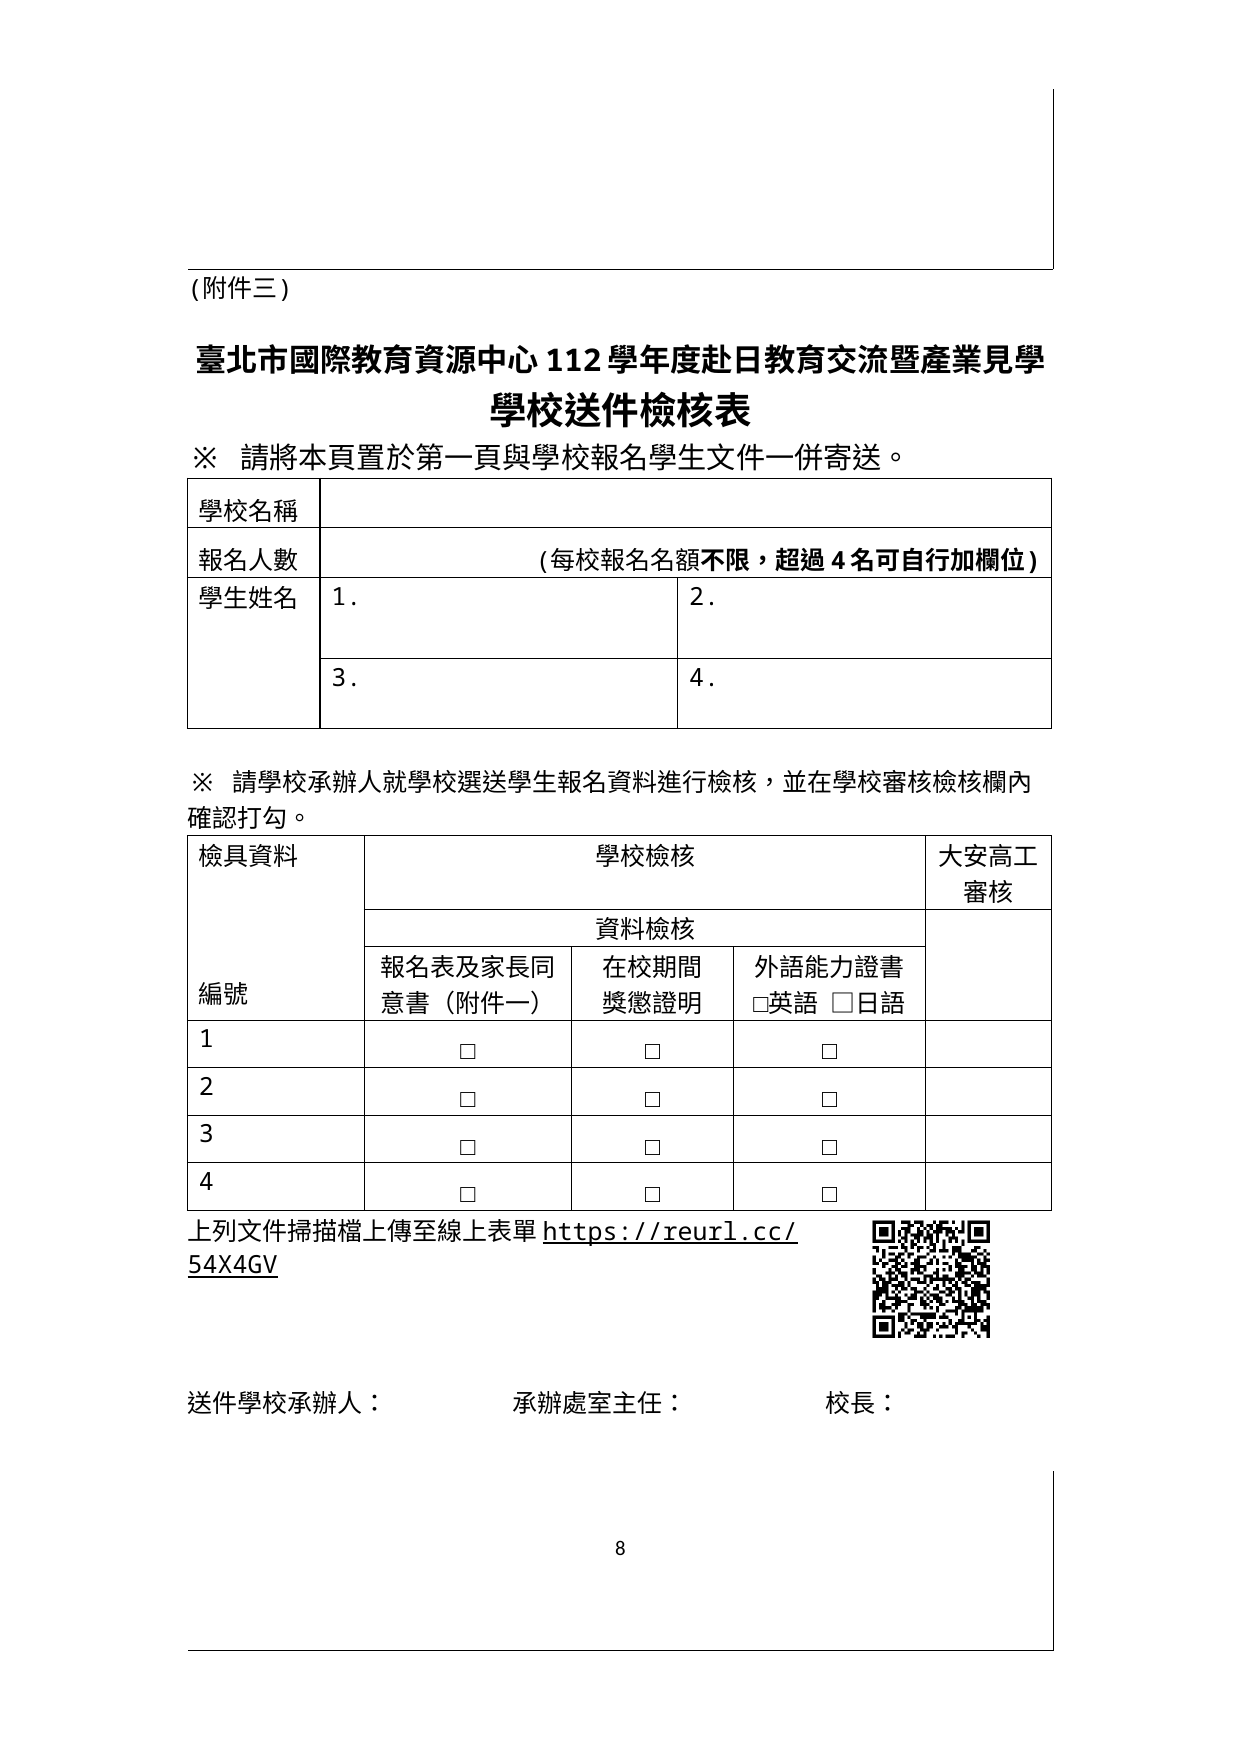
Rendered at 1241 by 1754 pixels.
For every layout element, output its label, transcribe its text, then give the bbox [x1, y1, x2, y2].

table_cell 資料檢核 [365, 910, 925, 946]
table_cell 3. [321, 659, 677, 727]
table_cell 1. [321, 578, 677, 658]
table_cell □ [734, 1163, 925, 1210]
table_cell [926, 1116, 1051, 1162]
text (附件三) [187, 269, 1053, 305]
table_cell 報名表及家長同意書（附件一） [365, 947, 571, 1019]
table_cell 2. [678, 578, 1051, 658]
table_cell □ [365, 1068, 571, 1115]
table_header 學校檢核 [365, 836, 925, 909]
table_cell 在校期間 獎懲證明 [572, 947, 733, 1019]
table_cell 學生姓名 [188, 578, 319, 727]
table_cell □ [734, 1116, 925, 1162]
text 送件學校承辦人： 承辦處室主任： 校長： [187, 1383, 1053, 1420]
table_cell □ [572, 1021, 733, 1067]
table_cell □ [572, 1068, 733, 1115]
table_cell [926, 1021, 1051, 1067]
text ※ 請將本頁置於第一頁與學校報名學生文件一併寄送。 [187, 435, 1053, 477]
text ※ 請學校承辦人就學校選送學生報名資料進行檢核，並在學校審核檢核欄內確認打勾。 [187, 763, 1053, 835]
table_cell 2 [188, 1068, 364, 1115]
table_cell □ [365, 1021, 571, 1067]
table_cell □ [572, 1116, 733, 1162]
table_cell 3 [188, 1116, 364, 1162]
table_cell □ [734, 1021, 925, 1067]
table_cell 1 [188, 1021, 364, 1067]
table_header 大安高工審核 [926, 836, 1051, 909]
text 學校送件檢核表 [187, 381, 1053, 435]
table_header [321, 479, 1051, 527]
table_cell 4. [678, 659, 1051, 727]
table_cell 外語能力證書 □英語 □日語 [734, 947, 925, 1019]
text 臺北市國際教育資源中心112學年度赴日教育交流暨產業見學 [187, 335, 1053, 381]
table_cell [926, 1068, 1051, 1115]
table_header 學校名稱 [188, 479, 319, 527]
table_cell [926, 910, 1051, 1019]
table_cell (每校報名名額不限，超過4名可自行加欄位) [321, 528, 1051, 577]
table_cell □ [365, 1163, 571, 1210]
table_header 檢具資料 編號 [188, 836, 364, 1019]
table_cell □ [572, 1163, 733, 1210]
table_cell 4 [188, 1163, 364, 1210]
text 上列文件掃描檔上傳至線上表單https://reurl.cc/54X4GV [187, 1211, 1053, 1281]
table_cell 報名人數 [188, 528, 319, 577]
table_cell □ [365, 1116, 571, 1162]
table_cell □ [734, 1068, 925, 1115]
table_cell [926, 1163, 1051, 1210]
